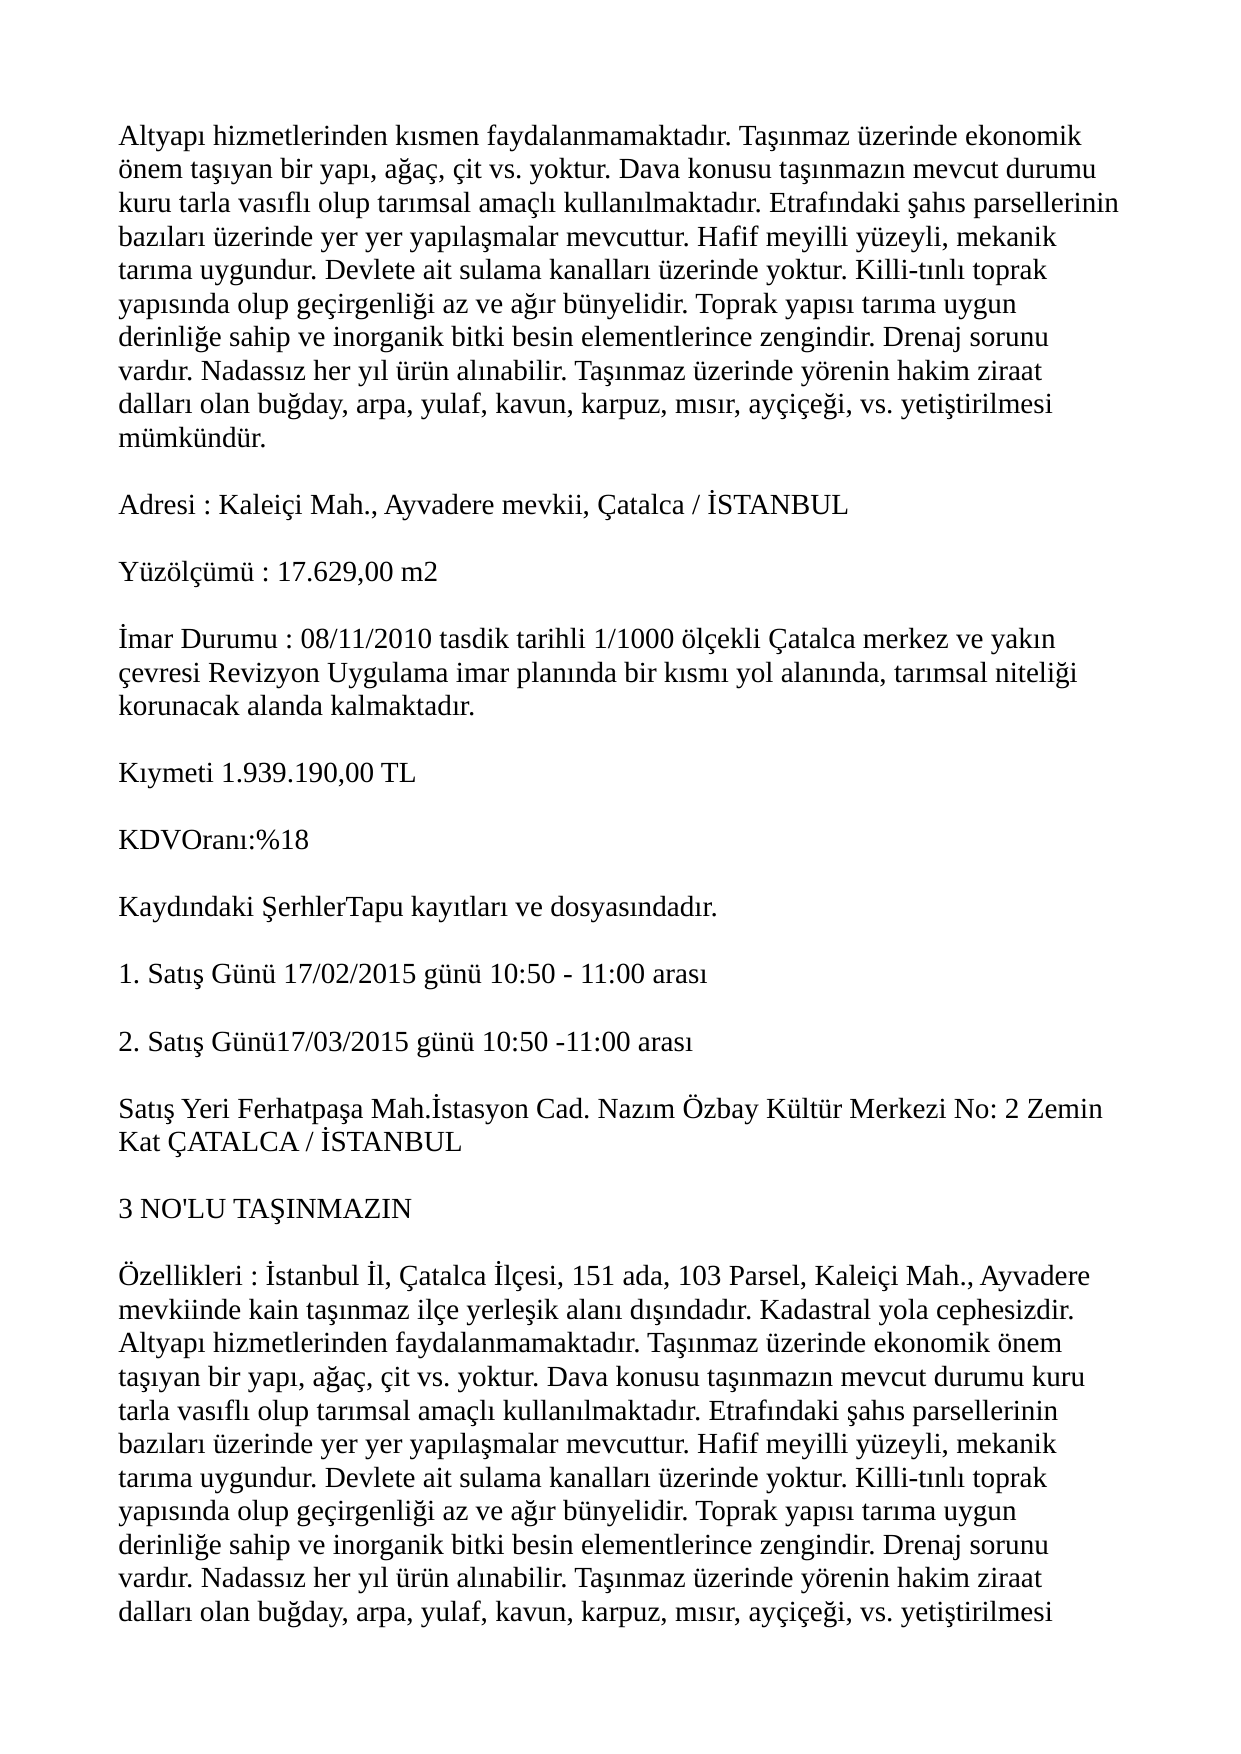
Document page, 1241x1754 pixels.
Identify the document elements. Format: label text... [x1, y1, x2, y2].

text Satış Yeri Ferhatpaşa Mah.İstasyon Cad. Nazım Özbay Kültür Merkezi No: 2 Zemin Kat ÇATALCA / İSTANBUL [118, 1091, 1122, 1158]
text Özellikleri : İstanbul İl, Çatalca İlçesi, 151 ada, 103 Parsel, Kaleiçi Mah., Ayvadere mevkiinde kain taşınmaz ilçe yerleşik alanı dışındadır. Kadastral yola cephesizdir. Altyapı hizmetlerinden faydalanmamaktadır. Taşınmaz üzerinde ekonomik önem taşıyan bir yapı, ağaç, çit vs. yoktur. Dava konusu taşınmazın mevcut durumu kuru tarla vasıflı olup tarımsal amaçlı kullanılmaktadır. Etrafındaki şahıs parsellerinin bazıları üzerinde yer yer yapılaşmalar mevcuttur. Hafif meyilli yüzeyli, mekanik tarıma uygundur. Devlete ait sulama kanalları üzerinde yoktur. Killi-tınlı toprak yapısında olup geçirgenliği az ve ağır bünyelidir. Toprak yapısı tarıma uygun derinliğe sahip ve inorganik bitki besin elementlerince zengindir. Drenaj sorunu vardır. Nadassız her yıl ürün alınabilir. Taşınmaz üzerinde yörenin hakim ziraat dalları olan buğday, arpa, yulaf, kavun, karpuz, mısır, ayçiçeği, vs. yetiştirilmesi [118, 1258, 1122, 1627]
text 3 NO'LU TAŞINMAZIN [118, 1191, 1122, 1225]
text Kıymeti 1.939.190,00 TL [118, 755, 1122, 789]
text İmar Durumu : 08/11/2010 tasdik tarihli 1/1000 ölçekli Çatalca merkez ve yakın çevresi Revizyon Uygulama imar planında bir kısmı yol alanında, tarımsal niteliği korunacak alanda kalmaktadır. [118, 621, 1122, 722]
text Kaydındaki ŞerhlerTapu kayıtları ve dosyasındadır. [118, 889, 1122, 923]
text 2. Satış Günü17/03/2015 günü 10:50 -11:00 arası [118, 1024, 1122, 1057]
text KDVOranı:%18 [118, 822, 1122, 856]
text Yüzölçümü : 17.629,00 m2 [118, 554, 1122, 588]
text Adresi : Kaleiçi Mah., Ayvadere mevkii, Çatalca / İSTANBUL [118, 487, 1122, 521]
text Altyapı hizmetlerinden kısmen faydalanmamaktadır. Taşınmaz üzerinde ekonomik önem taşıyan bir yapı, ağaç, çit vs. yoktur. Dava konusu taşınmazın mevcut durumu kuru tarla vasıflı olup tarımsal amaçlı kullanılmaktadır. Etrafındaki şahıs parsellerinin bazıları üzerinde yer yer yapılaşmalar mevcuttur. Hafif meyilli yüzeyli, mekanik tarıma uygundur. Devlete ait sulama kanalları üzerinde yoktur. Killi-tınlı toprak yapısında olup geçirgenliği az ve ağır bünyelidir. Toprak yapısı tarıma uygun derinliğe sahip ve inorganik bitki besin elementlerince zengindir. Drenaj sorunu vardır. Nadassız her yıl ürün alınabilir. Taşınmaz üzerinde yörenin hakim ziraat dalları olan buğday, arpa, yulaf, kavun, karpuz, mısır, ayçiçeği, vs. yetiştirilmesi mümkündür. [118, 118, 1122, 453]
text 1. Satış Günü 17/02/2015 günü 10:50 - 11:00 arası [118, 957, 1122, 990]
